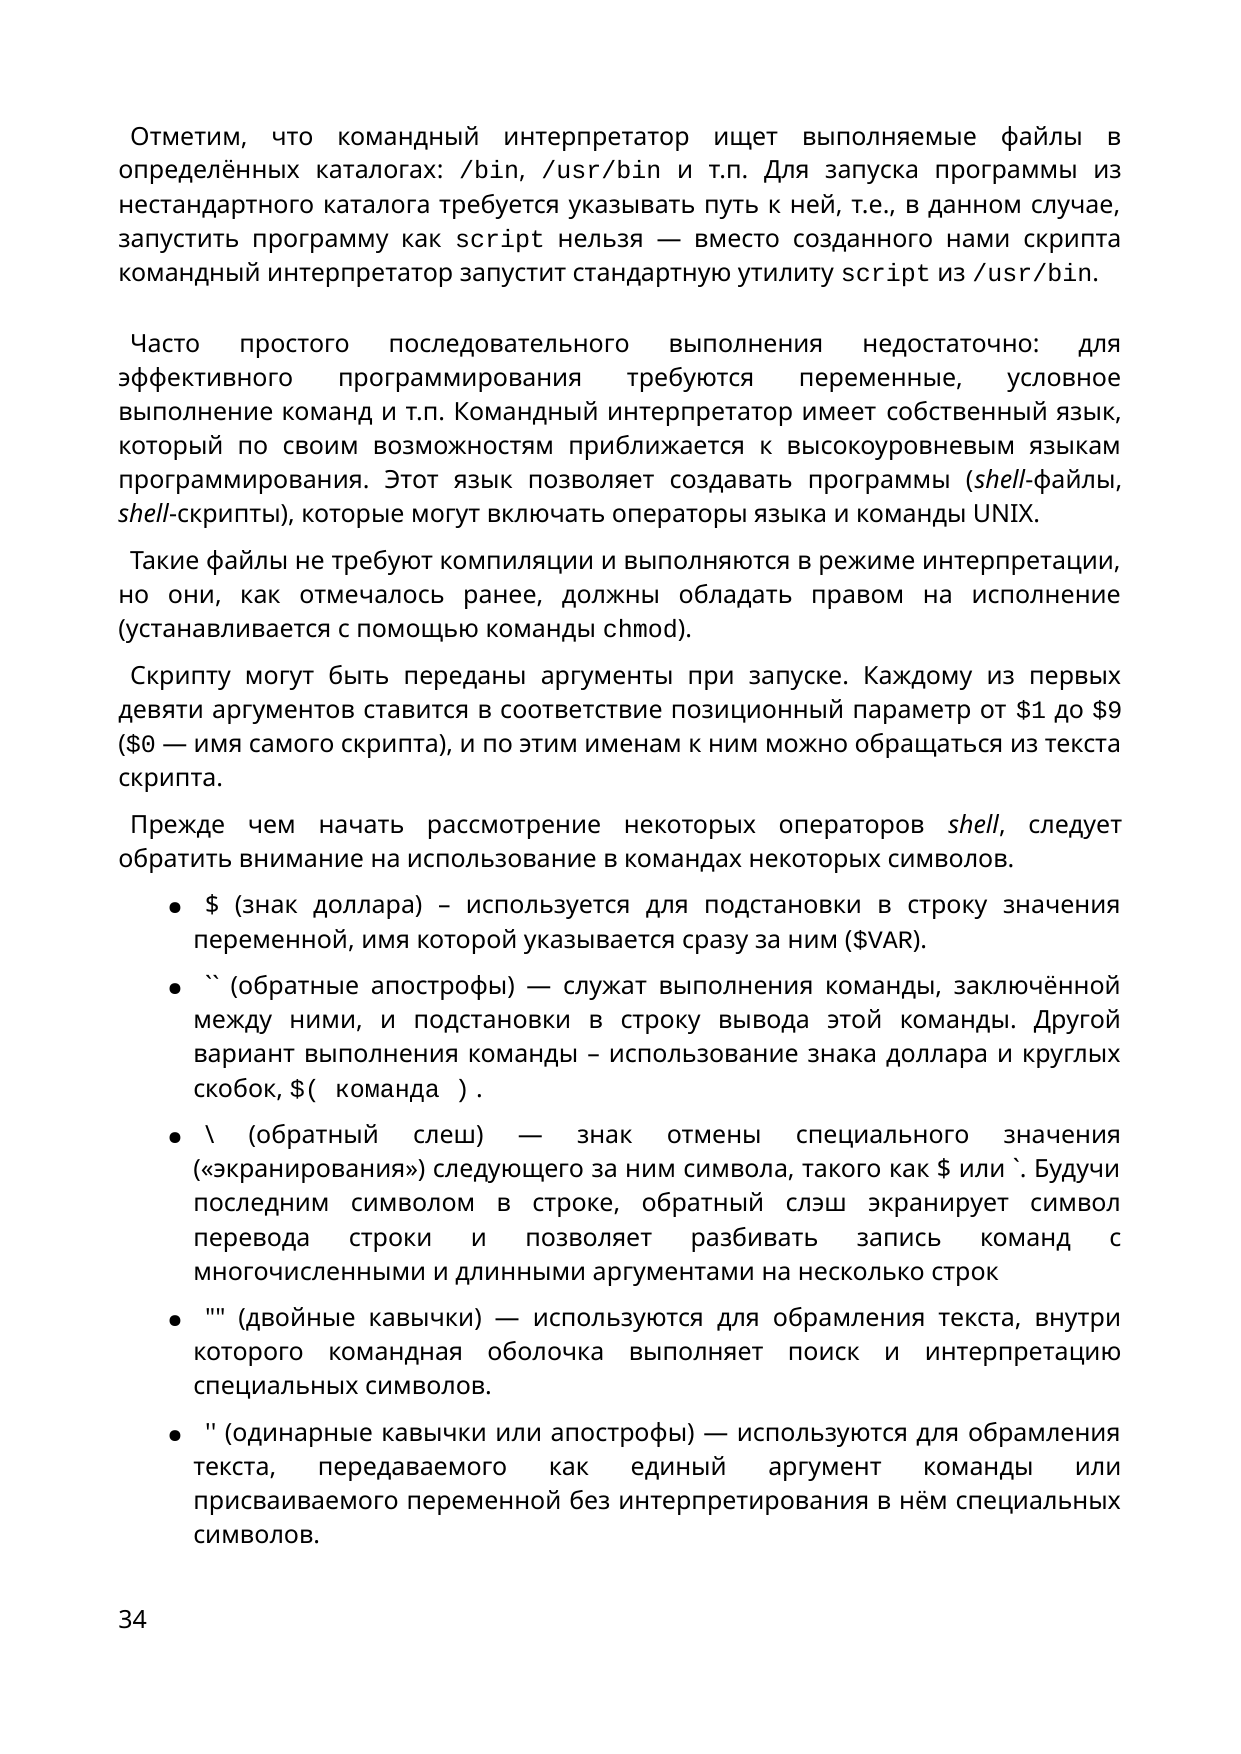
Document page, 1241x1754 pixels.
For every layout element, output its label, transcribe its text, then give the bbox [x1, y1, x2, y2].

text Скрипту могут быть переданы аргументы при запуске. Каждому из первых девяти аргументов ставится в соответствие позиционный параметр от $1 до $9 ($0 — имя самого скрипта), и по этим именам к ним можно обращаться из текста скрипта. [118, 657, 1122, 794]
text Часто простого последовательного выполнения недостаточно: для эффективного программирования требуются переменные, условное выполнение команд и т.п. Командный интерпретатор имеет собственный язык, который по своим возможностям приближается к высокоуровневым языкам программирования. Этот язык позволяет создавать программы (shell-файлы, shell-скрипты), которые могут включать операторы языка и команды UNIX. [118, 326, 1122, 530]
list $ (знак доллара) – используется для подстановки в строку значения переменной, имя которой указывается сразу за ним ($VAR). [156, 887, 1122, 956]
list `` (обратные апострофы) — служат выполнения команды, заключённой между ними, и подстановки в строку вывода этой команды. Другой вариант выполнения команды – использование знака доллара и круглых скобок, $( команда ) . [156, 968, 1122, 1104]
list '' (одинарные кавычки или апострофы) — используются для обрамления текста, передаваемого как единый аргумент команды или присваиваемого переменной без интерпретирования в нём специальных символов. [156, 1414, 1122, 1551]
list \ (обратный слеш) — знак отмены специального значения («экранирования») следующего за ним символа, такого как $ или `. Будучи последним символом в строке, обратный слэш экранирует символ перевода строки и позволяет разбивать запись команд с многочисленными и длинными аргументами на несколько строк [156, 1117, 1122, 1287]
text Прежде чем начать рассмотрение некоторых операторов shell, следует обратить внимание на использование в командах некоторых символов. [118, 807, 1122, 875]
list "" (двойные кавычки) — используются для обрамления текста, внутри которого командная оболочка выполняет поиск и интерпретацию специальных символов. [156, 1300, 1122, 1402]
text Отметим, что командный интерпретатор ищет выполняемые файлы в определённых каталогах: /bin, /usr/bin и т.п. Для запуска программы из нестандартного каталога требуется указывать путь к ней, т.е., в данном случае, запустить программу как script нельзя — вместо созданного нами скрипта командный интерпретатор запустит стандартную утилиту script из /usr/bin. [118, 118, 1122, 289]
text Такие файлы не требуют компиляции и выполняются в режиме интерпретации, но они, как отмечалось ранее, должны обладать правом на исполнение (устанавливается с помощью команды chmod). [118, 542, 1122, 645]
